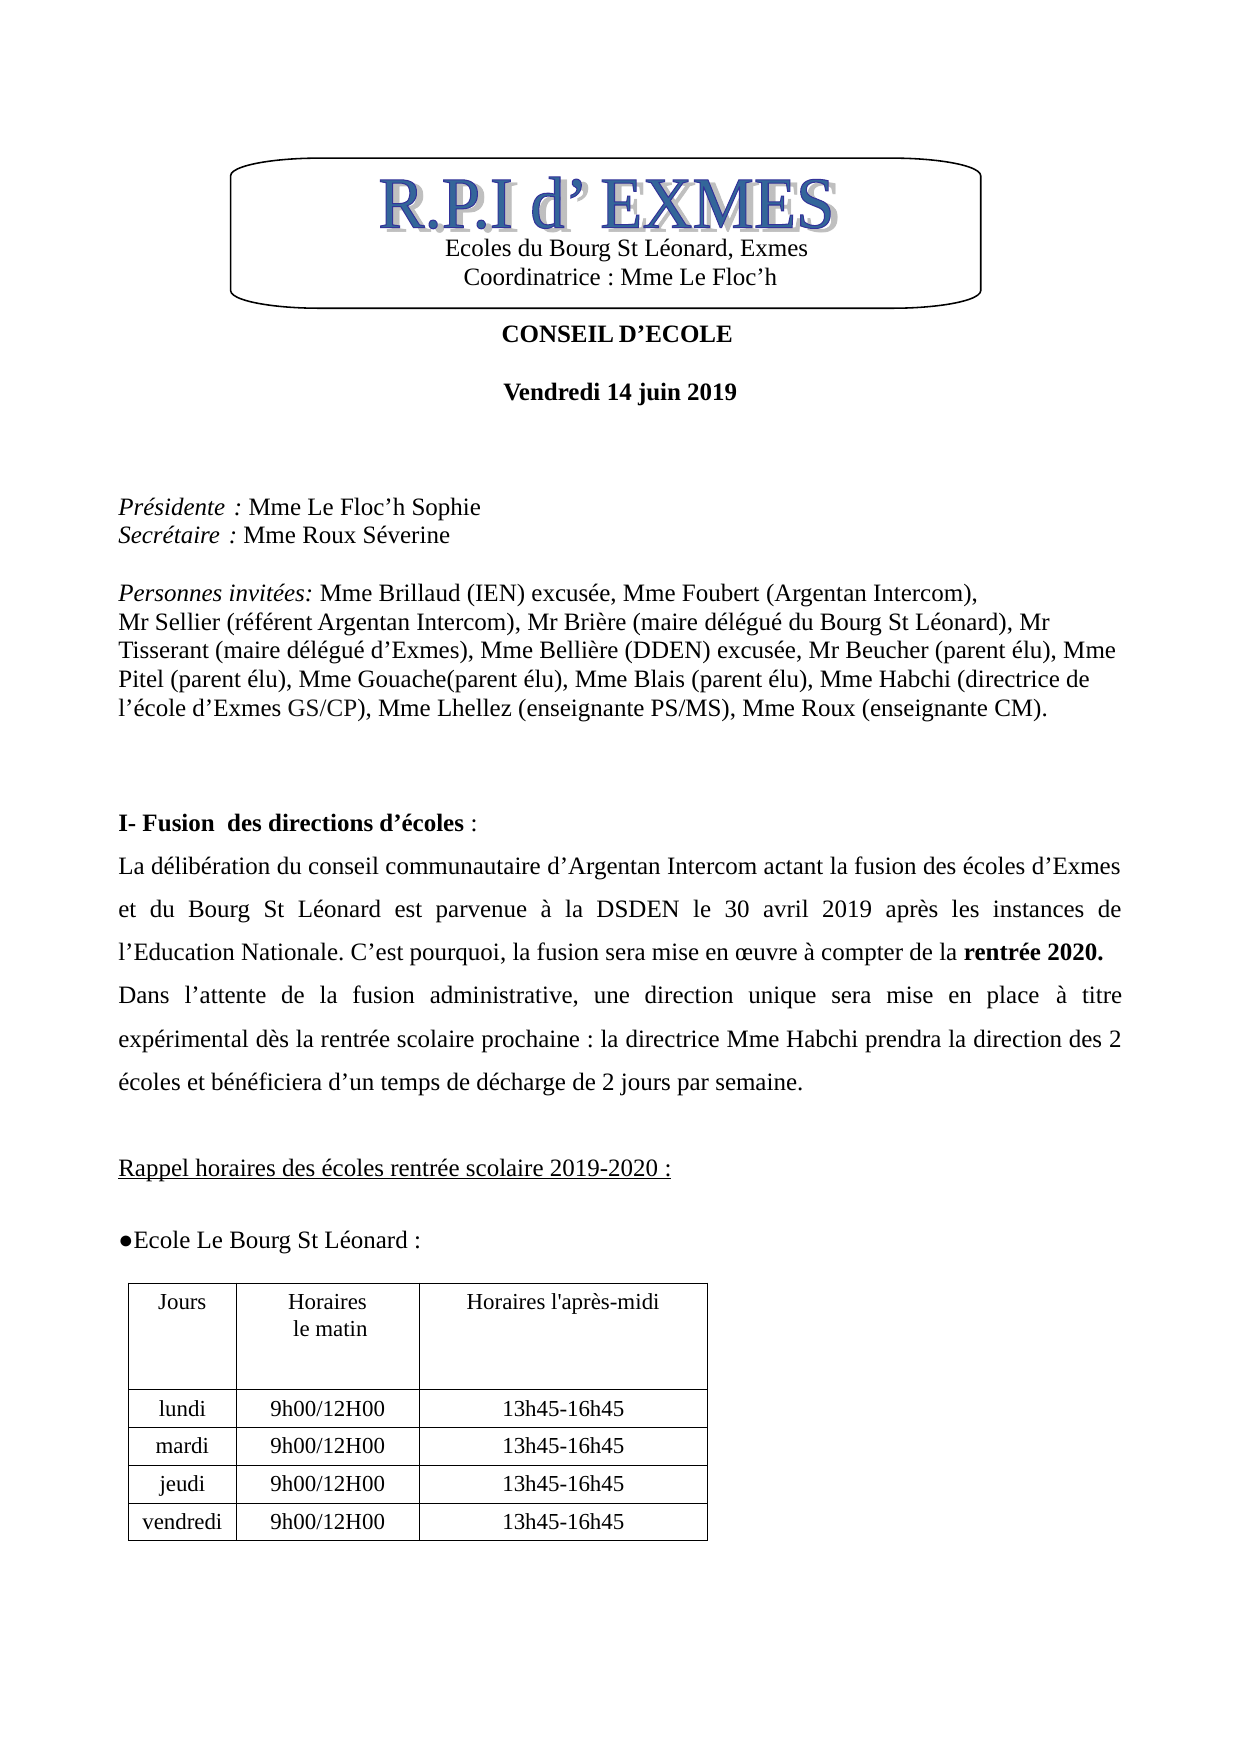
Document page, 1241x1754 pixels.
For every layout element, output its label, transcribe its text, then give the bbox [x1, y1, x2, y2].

text Ecoles du Bourg St Léonard, Exmes [982, 233, 1122, 262]
table_cell 13h45-16h45 [420, 1504, 707, 1540]
text Ecoles du Bourg St Léonard, Exmes [118, 233, 229, 262]
table_cell 9h00/12H00 [237, 1390, 419, 1427]
subtitle Coordinatrice : Mme Le Floc’h [118, 262, 229, 291]
text I- Fusion des directions d’écoles : [118, 808, 1122, 837]
text Secrétaire : Mme Roux Séverine [118, 521, 1122, 549]
table_cell 13h45-16h45 [420, 1428, 707, 1464]
text CONSEIL D’ECOLE [118, 319, 1122, 348]
table_cell mardi [129, 1428, 236, 1464]
table_cell 9h00/12H00 [237, 1428, 419, 1464]
table_cell 9h00/12H00 [237, 1504, 419, 1540]
text ●Ecole Le Bourg St Léonard : [118, 1225, 1122, 1254]
table_cell 13h45-16h45 [420, 1390, 707, 1427]
table_cell 13h45-16h45 [420, 1466, 707, 1502]
subtitle Coordinatrice : Mme Le Floc’h [982, 262, 1122, 291]
text Présidente : Mme Le Floc’h Sophie [118, 492, 1122, 521]
table_header Horaires le matin [237, 1284, 419, 1389]
text Rappel horaires des écoles rentrée scolaire 2019-2020 : [118, 1153, 1122, 1182]
table_cell 9h00/12H00 [237, 1466, 419, 1502]
text Mr Sellier (référent Argentan Intercom), Mr Brière (maire délégué du Bourg St Léonard), Mr Tisserant (maire délégué d’Exmes), Mme Bellière (DDEN) excusée, Mr Beucher (parent élu), Mme Pitel (parent élu), Mme Gouache(parent élu), Mme Blais (parent élu), Mme Habchi (directrice de l’école d’Exmes GS/CP), Mme Lhellez (enseignante PS/MS), Mme Roux (enseignante CM). [118, 607, 1122, 722]
table_header Horaires l'après-midi [420, 1284, 707, 1389]
table_header Jours [129, 1284, 236, 1389]
table_cell vendredi [129, 1504, 236, 1540]
table_cell lundi [129, 1390, 236, 1427]
text Personnes invitées: Mme Brillaud (IEN) excusée, Mme Foubert (Argentan Intercom), [118, 578, 1122, 607]
text Vendredi 14 juin 2019 [118, 377, 1122, 406]
text Dans l’attente de la fusion administrative, une direction unique sera mise en place à titre expérimental dès la rentrée scolaire prochaine : la directrice Mme Habchi prendra la direction des 2 écoles et bénéficiera d’un temps de décharge de 2 jours par semaine. [118, 981, 1122, 1096]
table_cell jeudi [129, 1466, 236, 1502]
text La délibération du conseil communautaire d’Argentan Intercom actant la fusion des écoles d’Exmes et du Bourg St Léonard est parvenue à la DSDEN le 30 avril 2019 après les instances de l’Education Nationale. C’est pourquoi, la fusion sera mise en œuvre à compter de la rentrée 2020. [118, 851, 1122, 966]
